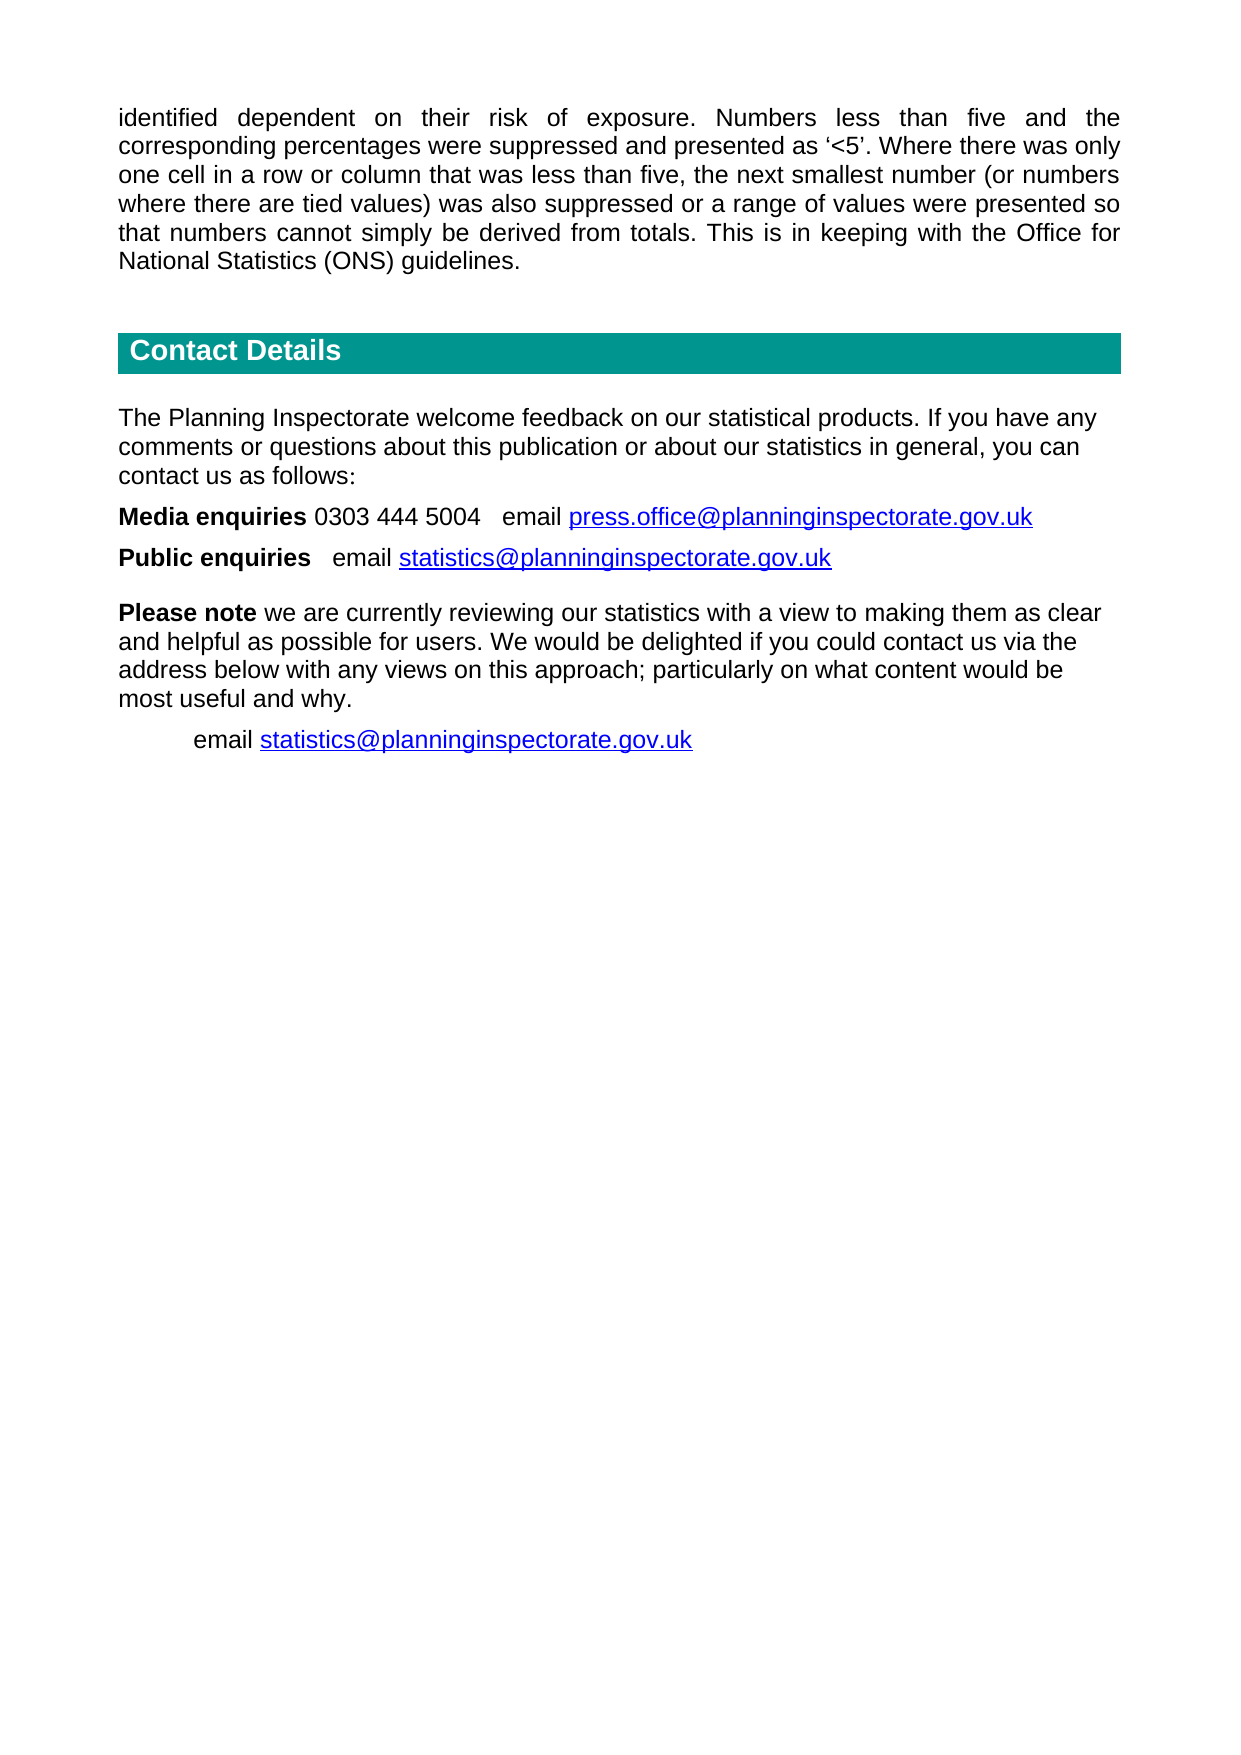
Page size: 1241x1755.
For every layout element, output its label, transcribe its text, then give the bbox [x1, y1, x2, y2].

text identified dependent on their risk of exposure. Numbers less than five and the corresponding percentages were suppressed and presented as ‘<5’. Where there was only one cell in a row or column that was less than five, the next smallest number (or numbers where there are tied values) was also suppressed or a range of values were presented so that numbers cannot simply be derived from totals. This is in keeping with the Office for National Statistics (ONS) guidelines. [118, 103, 1122, 275]
text Public enquiries email statistics@planninginspectorate.gov.uk [118, 543, 1122, 572]
text Please note we are currently reviewing our statistics with a view to making them as clear and helpful as possible for users. We would be delighted if you could contact us via the address below with any views on this approach; particularly on what content would be most useful and why. [118, 598, 1122, 713]
text The Planning Inspectorate welcome feedback on our statistical products. If you have any comments or questions about this publication or about our statistics in general, you can contact us as follows: [118, 403, 1122, 490]
text email statistics@planninginspectorate.gov.uk [193, 725, 1122, 754]
text Media enquiries 0303 444 5004 email press.office@planninginspectorate.gov.uk [118, 502, 1122, 531]
table_header Contact Details [118, 333, 1121, 374]
